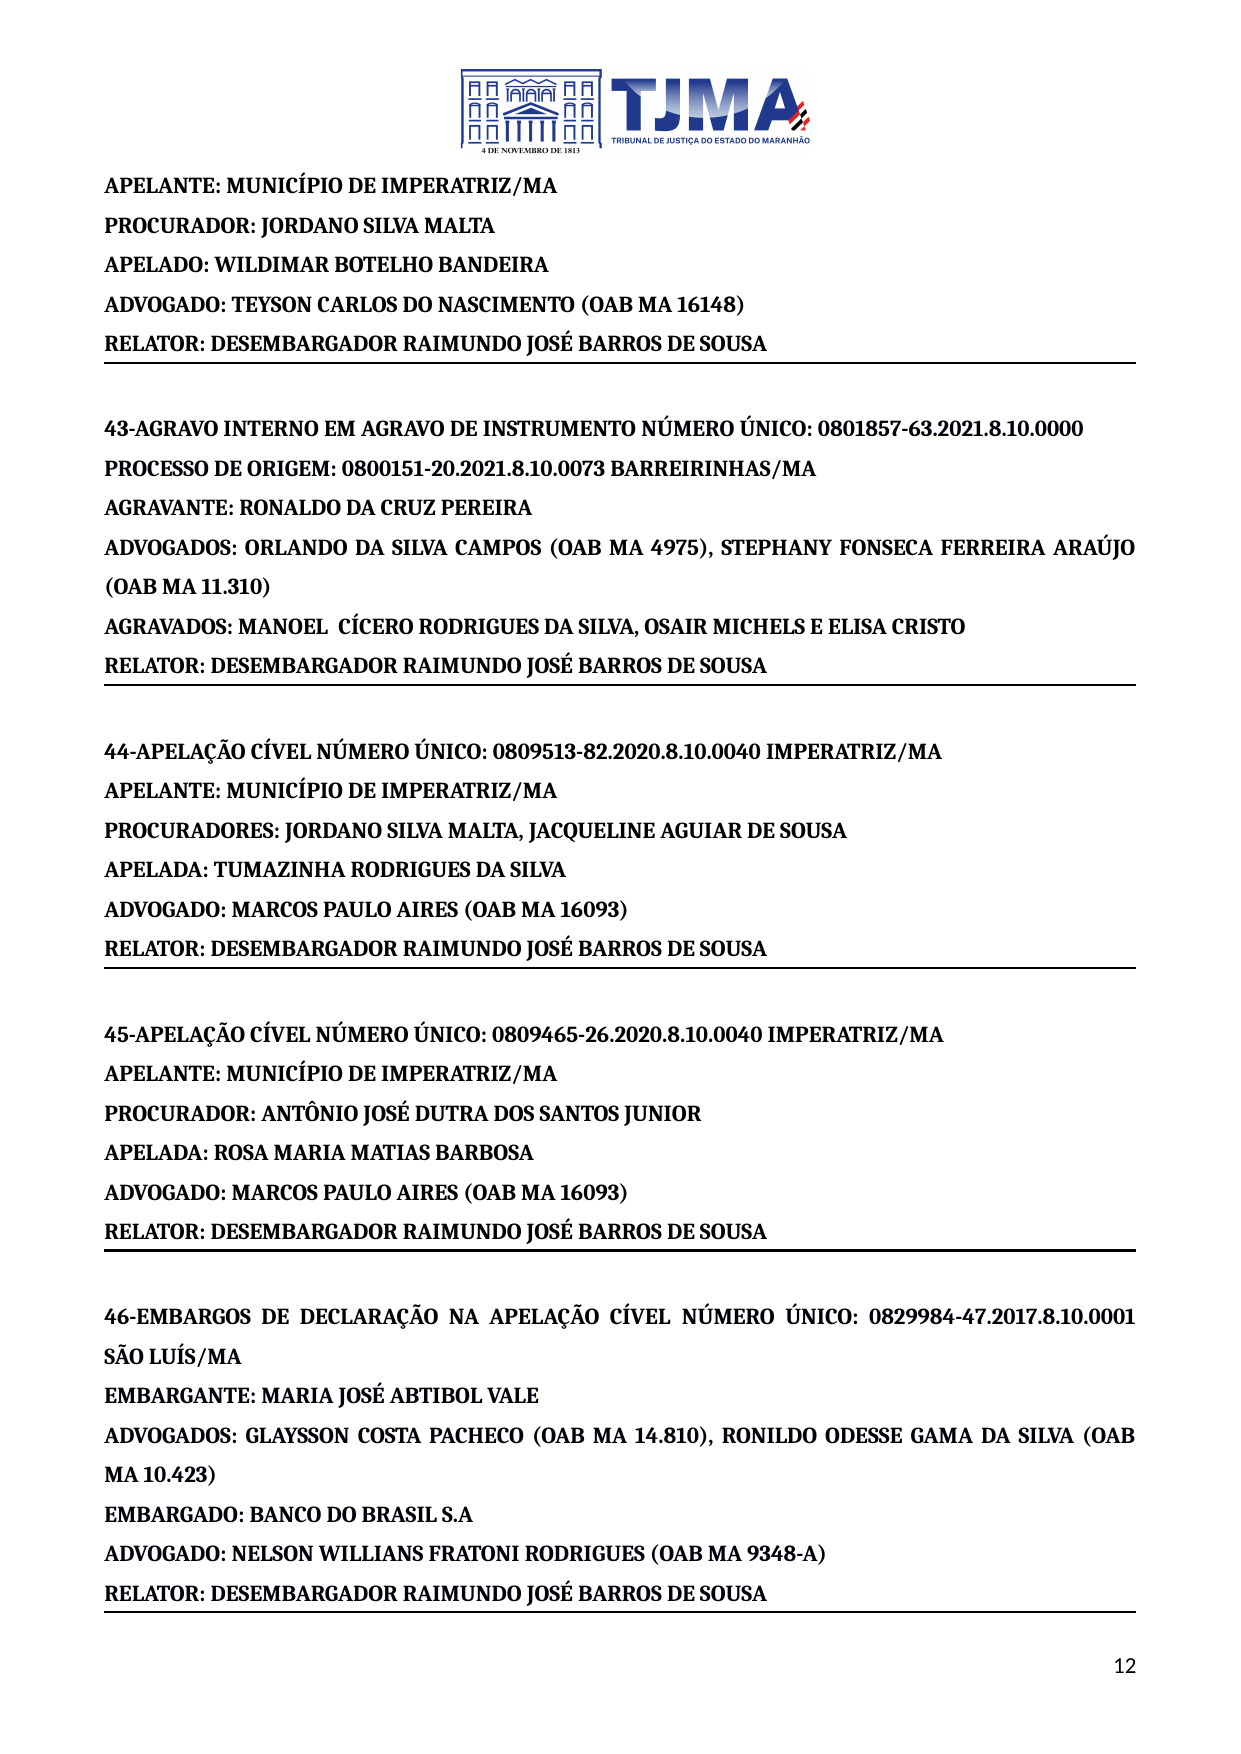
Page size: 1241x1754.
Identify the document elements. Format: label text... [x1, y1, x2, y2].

text APELANTE: MUNICÍPIO DE IMPERATRIZ/MA [104, 1061, 1136, 1087]
text APELADA: TUMAZINHA RODRIGUES DA SILVA [104, 857, 1136, 883]
text ADVOGADO: TEYSON CARLOS DO NASCIMENTO (OAB MA 16148) [104, 291, 1136, 318]
text PROCURADORES: JORDANO SILVA MALTA, JACQUELINE AGUIAR DE SOUSA [104, 817, 1136, 844]
text 43-AGRAVO INTERNO EM AGRAVO DE INSTRUMENTO NÚMERO ÚNICO: 0801857-63.2021.8.10.0000 [104, 416, 1136, 443]
text EMBARGANTE: MARIA JOSÉ ABTIBOL VALE [104, 1383, 1136, 1409]
picture [460, 69, 810, 155]
text PROCURADOR: ANTÔNIO JOSÉ DUTRA DOS SANTOS JUNIOR [104, 1100, 1136, 1127]
text ADVOGADO: NELSON WILLIANS FRATONI RODRIGUES (OAB MA 9348-A) [104, 1541, 1136, 1567]
text APELANTE: MUNICÍPIO DE IMPERATRIZ/MA [104, 173, 1136, 199]
text ADVOGADO: MARCOS PAULO AIRES (OAB MA 16093) [104, 896, 1136, 923]
text ADVOGADO: MARCOS PAULO AIRES (OAB MA 16093) [104, 1179, 1136, 1206]
text APELANTE: MUNICÍPIO DE IMPERATRIZ/MA [104, 778, 1136, 804]
text EMBARGADO: BANCO DO BRASIL S.A [104, 1502, 1136, 1528]
text 46-EMBARGOS DE DECLARAÇÃO NA APELAÇÃO CÍVEL NÚMERO ÚNICO: 0829984-47.2017.8.10.0001 SÃO LUÍS/MA [104, 1304, 1136, 1370]
text APELADO: WILDIMAR BOTELHO BANDEIRA [104, 252, 1136, 278]
text RELATOR: DESEMBARGADOR RAIMUNDO JOSÉ BARROS DE SOUSA [104, 331, 1136, 362]
text RELATOR: DESEMBARGADOR RAIMUNDO JOSÉ BARROS DE SOUSA [104, 653, 1136, 684]
text APELADA: ROSA MARIA MATIAS BARBOSA [104, 1140, 1136, 1166]
text ADVOGADOS: GLAYSSON COSTA PACHECO (OAB MA 14.810), RONILDO ODESSE GAMA DA SILVA (OAB MA 10.423) [104, 1423, 1136, 1488]
text ADVOGADOS: ORLANDO DA SILVA CAMPOS (OAB MA 4975), STEPHANY FONSECA FERREIRA ARAÚJO (OAB MA 11.310) [104, 535, 1136, 601]
text PROCESSO DE ORIGEM: 0800151-20.2021.8.10.0073 BARREIRINHAS/MA [104, 456, 1136, 482]
text 44-APELAÇÃO CÍVEL NÚMERO ÚNICO: 0809513-82.2020.8.10.0040 IMPERATRIZ/MA [104, 738, 1136, 765]
text AGRAVANTE: RONALDO DA CRUZ PEREIRA [104, 495, 1136, 522]
text AGRAVADOS: MANOEL CÍCERO RODRIGUES DA SILVA, OSAIR MICHELS E ELISA CRISTO [104, 614, 1136, 640]
text RELATOR: DESEMBARGADOR RAIMUNDO JOSÉ BARROS DE SOUSA [104, 1581, 1136, 1611]
text RELATOR: DESEMBARGADOR RAIMUNDO JOSÉ BARROS DE SOUSA [104, 936, 1136, 967]
text RELATOR: DESEMBARGADOR RAIMUNDO JOSÉ BARROS DE SOUSA [104, 1219, 1136, 1249]
text PROCURADOR: JORDANO SILVA MALTA [104, 212, 1136, 239]
text 45-APELAÇÃO CÍVEL NÚMERO ÚNICO: 0809465-26.2020.8.10.0040 IMPERATRIZ/MA [104, 1021, 1136, 1048]
